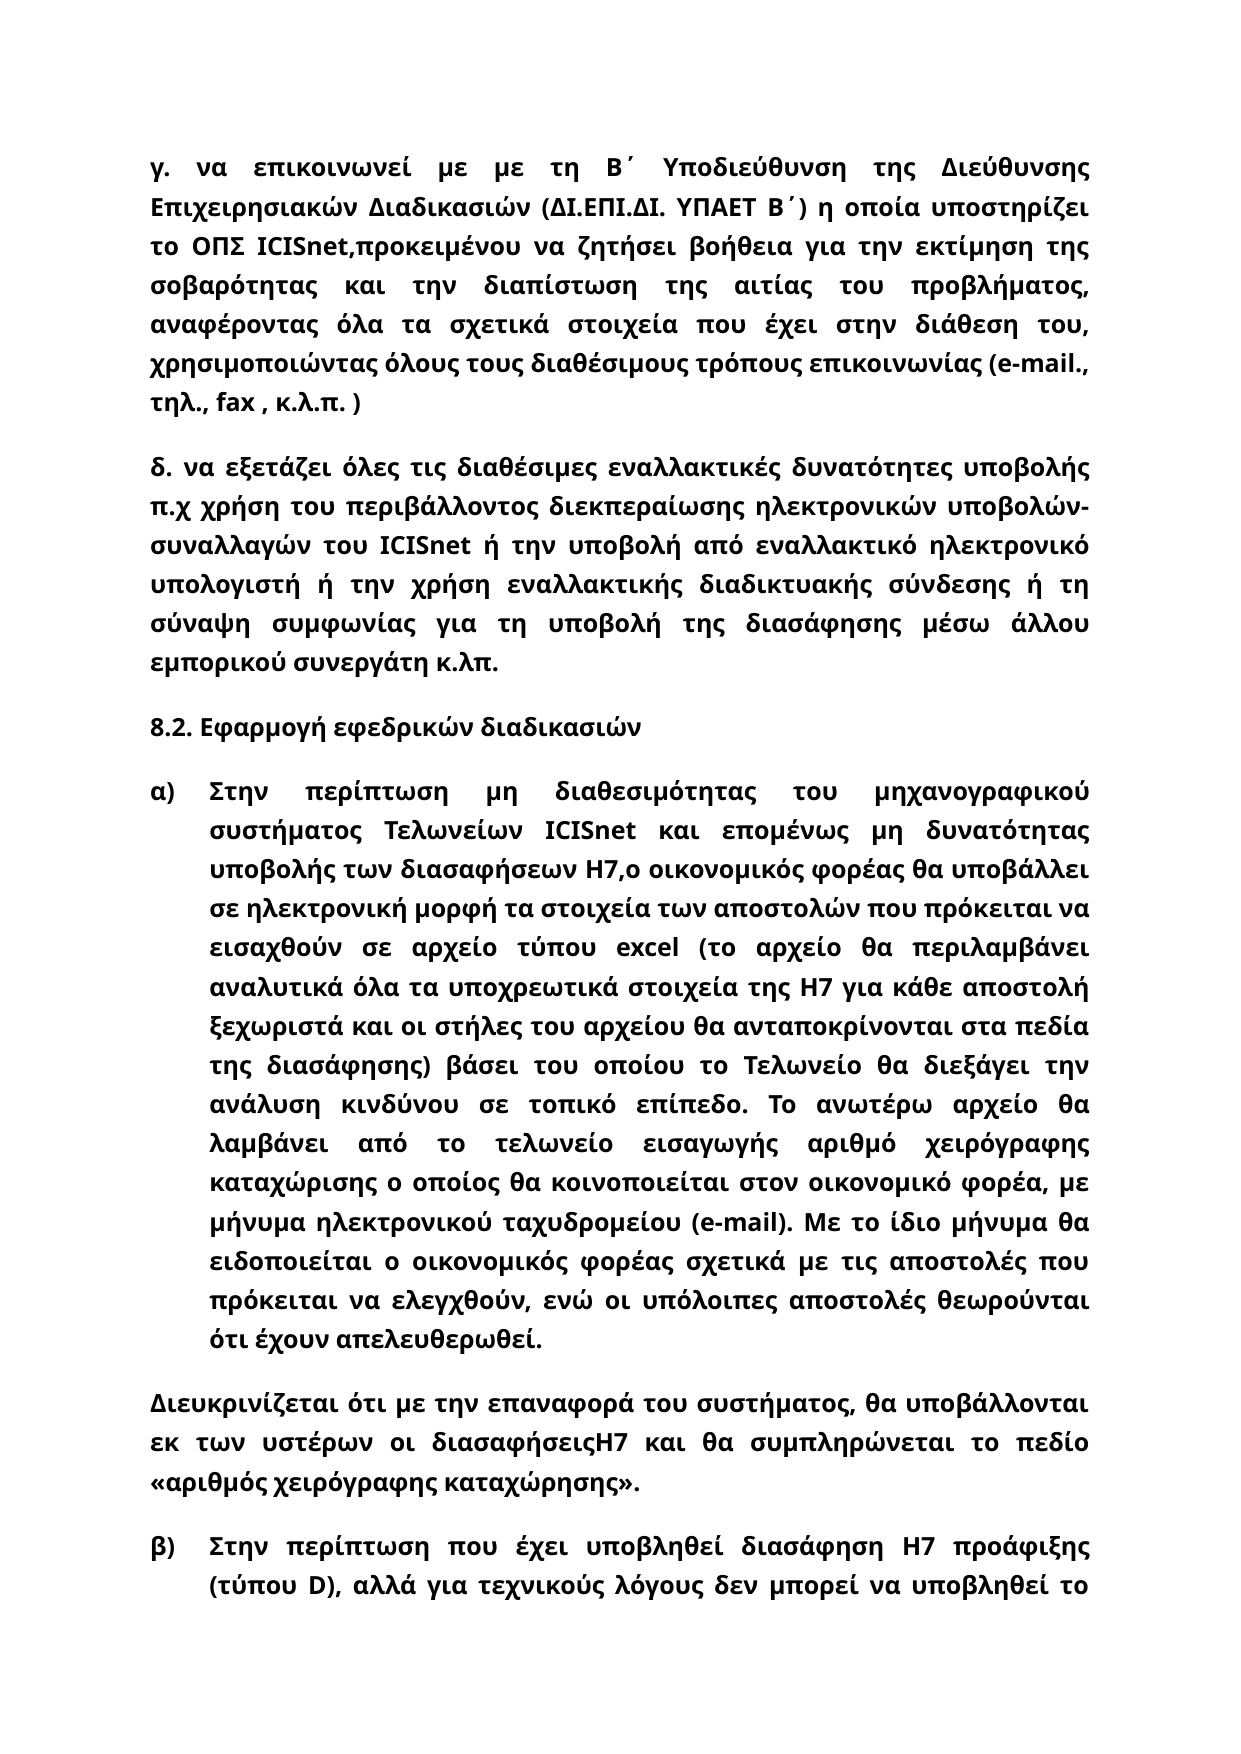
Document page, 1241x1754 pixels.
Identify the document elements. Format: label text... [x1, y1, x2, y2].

list α) Στην περίπτωση μη διαθεσιμότητας του μηχανογραφικού συστήματος Τελωνείων ICISnet και επομένως μη δυνατότητας υποβολής των διασαφήσεων Η7,ο οικονομικός φορέας θα υποβάλλει σε ηλεκτρονική μορφή τα στοιχεία των αποστολών που πρόκειται να εισαχθούν σε αρχείο τύπου excel (το αρχείο θα περιλαμβάνει αναλυτικά όλα τα υποχρεωτικά στοιχεία της Η7 για κάθε αποστολή ξεχωριστά και οι στήλες του αρχείου θα ανταποκρίνονται στα πεδία της διασάφησης) βάσει του οποίου το Τελωνείο θα διεξάγει την ανάλυση κινδύνου σε τοπικό επίπεδο. Το ανωτέρω αρχείο θα λαμβάνει από το τελωνείο εισαγωγής αριθμό χειρόγραφης καταχώρισης ο οποίος θα κοινοποιείται στον οικονομικό φορέα, με μήνυμα ηλεκτρονικού ταχυδρομείου (e-mail). Με το ίδιο μήνυμα θα ειδοποιείται ο οικονομικός φορέας σχετικά με τις αποστολές που πρόκειται να ελεγχθούν, ενώ οι υπόλοιπες αποστολές θεωρούνται ότι έχουν απελευθερωθεί. [150, 773, 1090, 1356]
list β) Στην περίπτωση που έχει υποβληθεί διασάφηση Η7 προάφιξης (τύπου D), αλλά για τεχνικούς λόγους δεν μπορεί να υποβληθεί το [150, 1528, 1090, 1602]
text γ. να επικοινωνεί με με τη Β΄ Υποδιεύθυνση της Διεύθυνσης Επιχειρησιακών Διαδικασιών (ΔΙ.ΕΠΙ.ΔΙ. ΥΠΑΕΤ Β΄) η οποία υποστηρίζει το ΟΠΣ ICISnet,προκειμένου να ζητήσει βοήθεια για την εκτίμηση της σοβαρότητας και την διαπίστωση της αιτίας του προβλήματος, αναφέροντας όλα τα σχετικά στοιχεία που έχει στην διάθεση του, χρησιμοποιώντας όλους τους διαθέσιμους τρόπους επικοινωνίας (e-mail., τηλ., fax , κ.λ.π. ) [150, 150, 1090, 419]
text 8.2. Εφαρμογή εφεδρικών διαδικασιών [150, 709, 1090, 743]
text δ. να εξετάζει όλες τις διαθέσιμες εναλλακτικές δυνατότητες υποβολής π.χ χρήση του περιβάλλοντος διεκπεραίωσης ηλεκτρονικών υποβολών-συναλλαγών του ICISnet ή την υποβολή από εναλλακτικό ηλεκτρονικό υπολογιστή ή την χρήση εναλλακτικής διαδικτυακής σύνδεσης ή τη σύναψη συμφωνίας για τη υποβολή της διασάφησης μέσω άλλου εμπορικού συνεργάτη κ.λπ. [150, 449, 1090, 679]
text Διευκρινίζεται ότι με την επαναφορά του συστήματος, θα υποβάλλονται εκ των υστέρων οι διασαφήσειςΗ7 και θα συμπληρώνεται το πεδίο «αριθμός χειρόγραφης καταχώρησης». [150, 1386, 1090, 1498]
